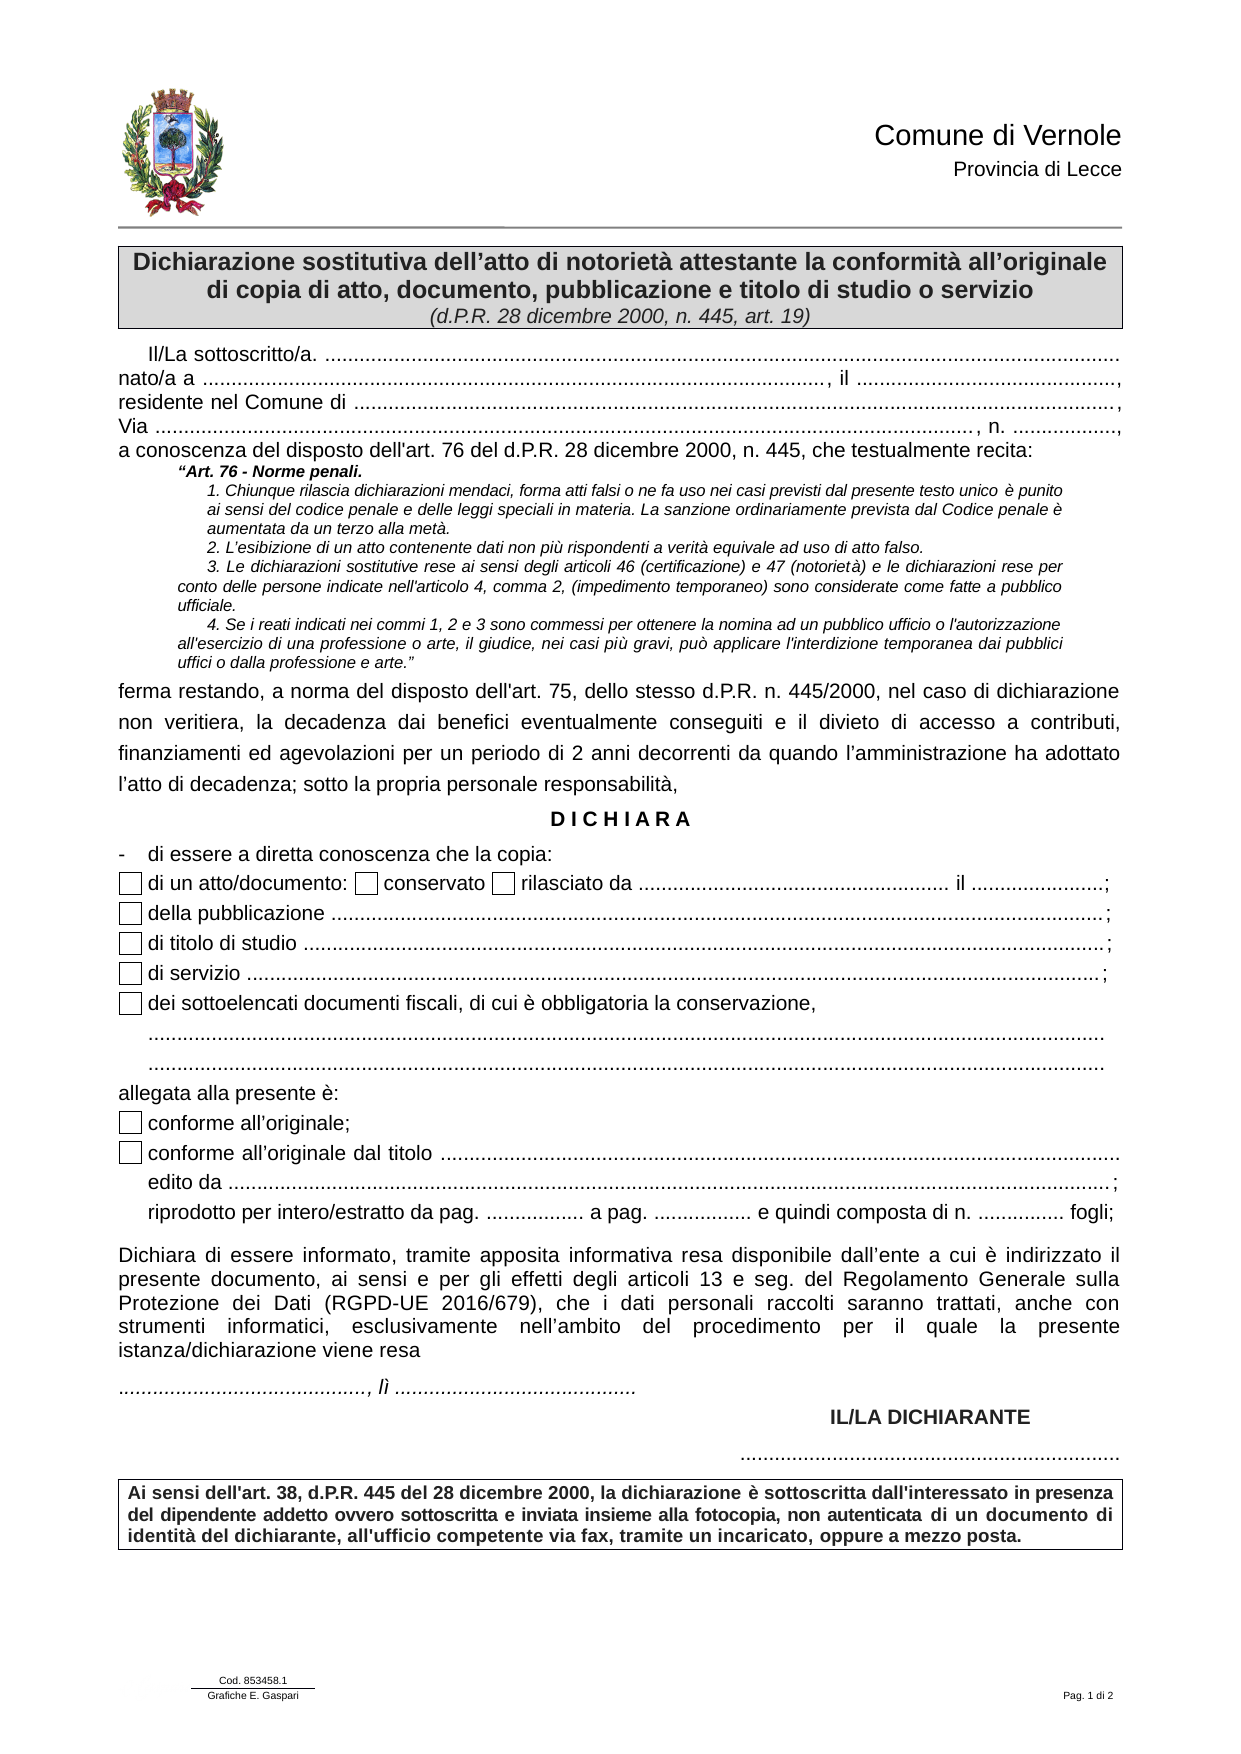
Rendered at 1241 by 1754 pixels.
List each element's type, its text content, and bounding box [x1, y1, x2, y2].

text 4. Se i reati indicati nei commi 1, 2 e 3 sono commessi per ottenere la nomina ad un pubblico ufficio o l'autorizzazione all'esercizio di una professione o arte, il giudice, nei casi più gravi, può applicare l'interdizione temporanea dai pubblici uffici o dalla professione e arte.” [177, 615, 1063, 672]
text Il/La sottoscritto/a. .......................................................................................................................................... nato/a a ............................................................................................................, il ............................................., residente nel Comune di ...................................................................................................................................., Via .............................................................................................................................................., n. .................., a conoscenza del disposto dell'art. 76 del d.P.R. 28 dicembre 2000, n. 445, che testualmente recita: [118, 342, 1122, 461]
text “Art. 76 - Norme penali. [177, 461, 1063, 481]
text D I C H I A R A [118, 807, 1122, 831]
text di titolo di studio ...........................................................................................................................................; [118, 931, 1122, 955]
text Comune di Vernole [224, 118, 1122, 152]
table_header Dichiarazione sostitutiva dell’atto di notorietà attestante la conformità all’originale di copia di atto, documento, pubblicazione e titolo di studio o servizio (d.P.R. 28 dicembre 2000, n. 445, art. 19) [119, 247, 1122, 328]
text di servizio ....................................................................................................................................................; [118, 961, 1122, 985]
text ..........................................., lì .......................................... [118, 1375, 1122, 1399]
text della pubblicazione ......................................................................................................................................; [118, 901, 1122, 925]
text dei sottoelencati documenti fiscali, di cui è obbligatoria la conservazione, [118, 991, 1122, 1015]
text .................................................................. [738, 1441, 1122, 1464]
text riprodotto per intero/estratto da pag. ................. a pag. ................. e quindi composta di n. ............... fogli; [118, 1200, 1122, 1224]
text IL/LA DICHIARANTE [738, 1405, 1122, 1429]
text ...................................................................................................................................................................... [118, 1021, 1122, 1045]
text ...................................................................................................................................................................... [118, 1051, 1122, 1074]
text conforme all’originale; [118, 1110, 1122, 1134]
text di un atto/documento: conservato rilasciato da ...................................................... il .......................; [118, 871, 1122, 895]
text conforme all’originale dal titolo ...................................................................................................................... edito da .........................................................................................................................................................; [118, 1140, 1122, 1194]
text Provincia di Lecce [224, 157, 1122, 181]
text Dichiara di essere informato, tramite apposita informativa resa disponibile dall’ente a cui è indirizzato il presente documento, ai sensi e per gli effetti degli articoli 13 e seg. del Regolamento Generale sulla Protezione dei Dati (RGPD-UE 2016/679), che i dati personali raccolti saranno trattati, anche con strumenti informatici, esclusivamente nell’ambito del procedimento per il quale la presente istanza/dichiarazione viene resa [118, 1242, 1122, 1362]
text ferma restando, a norma del disposto dell'art. 75, dello stesso d.P.R. n. 445/2000, nel caso di dichiarazione non veritiera, la decadenza dai benefici eventualmente conseguiti e il divieto di accesso a contributi, finanziamenti ed agevolazioni per un periodo di 2 anni decorrenti da quando l’amministrazione ha adottato l’atto di decadenza; sotto la propria personale responsabilità, [118, 678, 1122, 796]
picture [122, 87, 224, 219]
text allegata alla presente è: [118, 1081, 1122, 1104]
text 1. Chiunque rilascia dichiarazioni mendaci, forma atti falsi o ne fa uso nei casi previsti dal presente testo unico è punito ai sensi del codice penale e delle leggi speciali in materia. La sanzione ordinariamente prevista dal Codice penale è aumentata da un terzo alla metà. [207, 481, 1063, 538]
table_header Ai sensi dell'art. 38, d.P.R. 445 del 28 dicembre 2000, la dichiarazione è sottoscritta dall'interessato in presenza del dipendente addetto ovvero sottoscritta e inviata insieme alla fotocopia, non autenticata di un documento di identità del dichiarante, all'ufficio competente via fax, tramite un incaricato, oppure a mezzo posta. [119, 1480, 1122, 1549]
text 3. Le dichiarazioni sostitutive rese ai sensi degli articoli 46 (certificazione) e 47 (notorietà) e le dichiarazioni rese per conto delle persone indicate nell'articolo 4, comma 2, (impedimento temporaneo) sono considerate come fatte a pubblico ufficiale. [177, 557, 1063, 615]
text - di essere a diretta conoscenza che la copia: [118, 841, 1122, 865]
text 2. L’esibizione di un atto contenente dati non più rispondenti a verità equivale ad uso di atto falso. [177, 538, 1063, 557]
